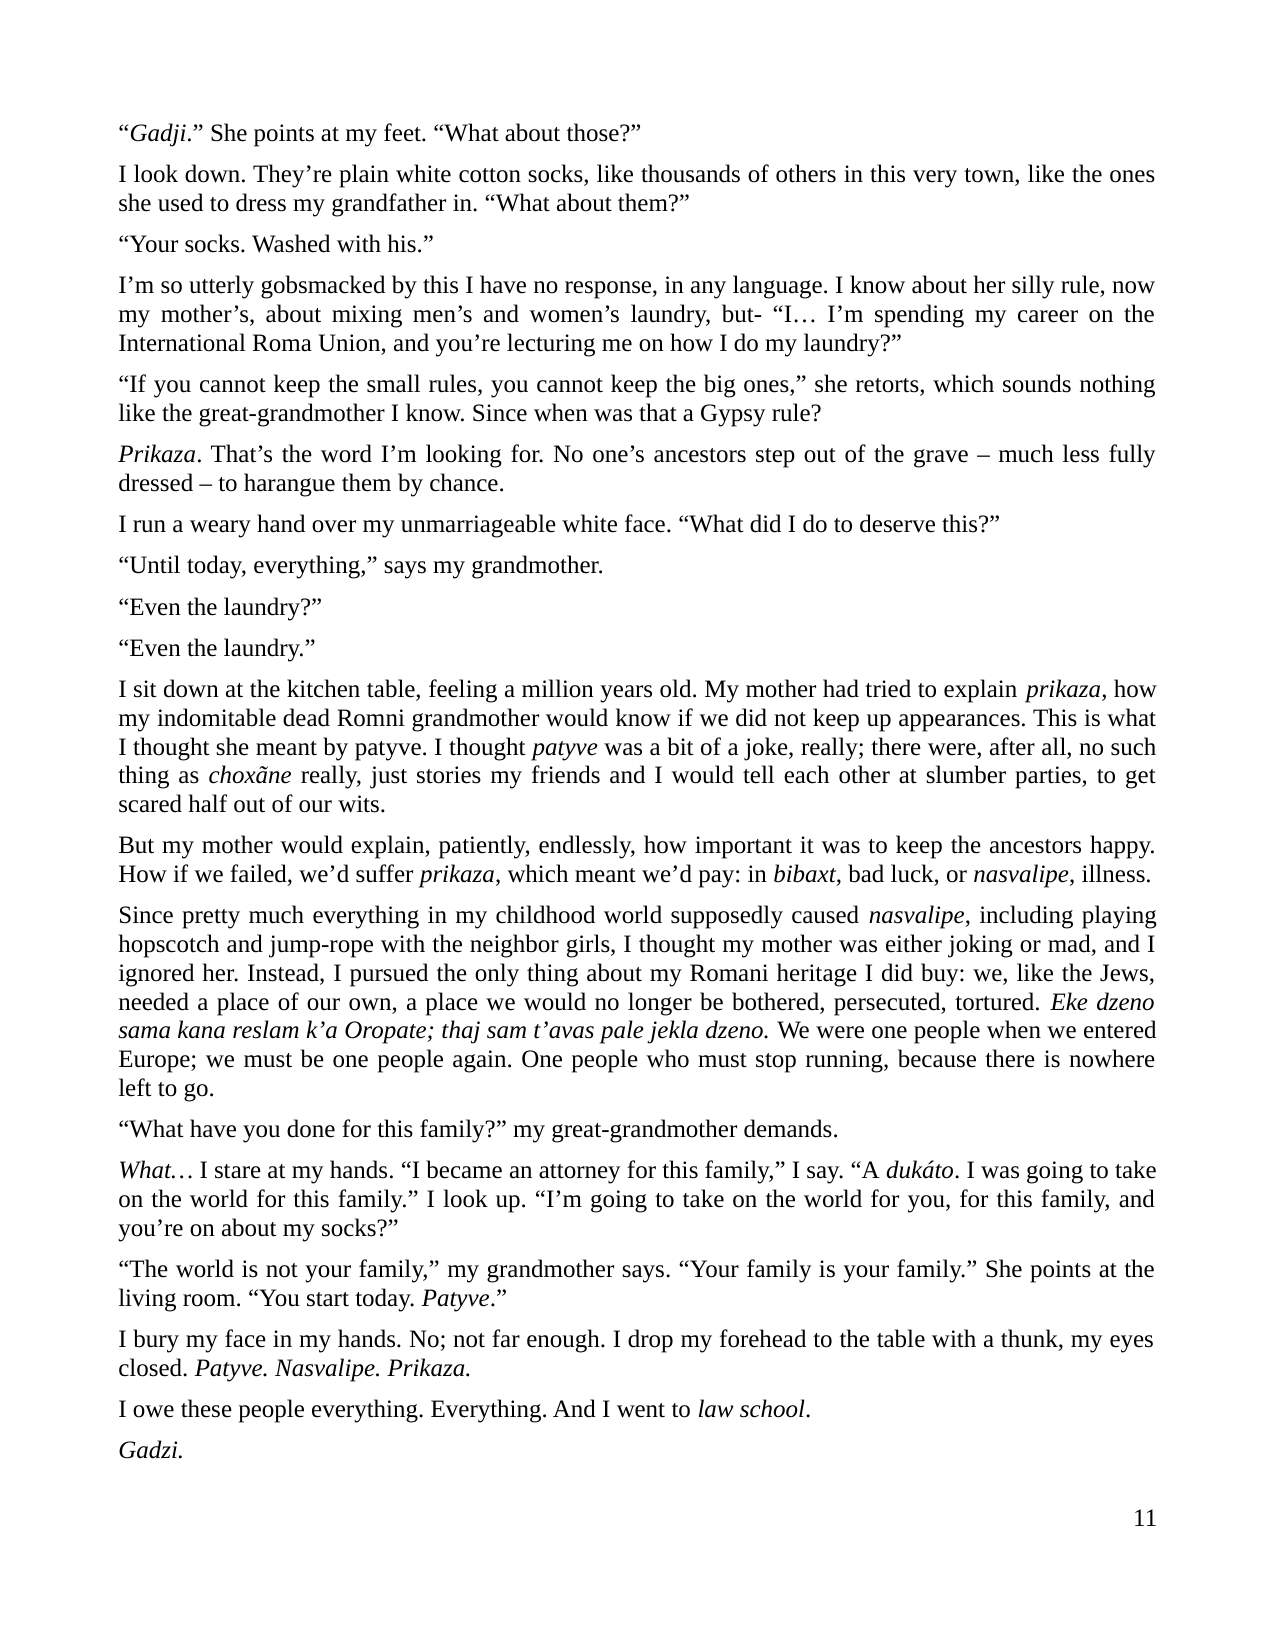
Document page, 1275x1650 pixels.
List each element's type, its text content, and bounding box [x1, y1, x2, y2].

text “What have you done for this family?” my great-grandmother demands. [118, 1114, 1157, 1143]
text “The world is not your family,” my grandmother says. “Your family is your family.” She points at the living room. “You start today. Patyve.” [118, 1254, 1157, 1312]
text What… I stare at my hands. “I became an attorney for this family,” I say. “A dukáto. I was going to take on the world for this family.” I look up. “I’m going to take on the world for you, for this family, and you’re on about my socks?” [118, 1156, 1157, 1242]
text I bury my face in my hands. No; not far enough. I drop my forehead to the table with a thunk, my eyes closed. Patyve. Nasvalipe. Prikaza. [118, 1324, 1157, 1382]
text I sit down at the kitchen table, feeling a million years old. My mother had tried to explain prikaza, how my indomitable dead Romni grandmother would know if we did not keep up appearances. This is what I thought she meant by patyve. I thought patyve was a bit of a joke, really; there were, after all, no such thing as choxãne really, just stories my friends and I would tell each other at slumber parties, to get scared half out of our wits. [118, 674, 1157, 818]
text I look down. They’re plain white cotton socks, like thousands of others in this very town, like the ones she used to dress my grandfather in. “What about them?” [118, 159, 1157, 217]
text I run a weary hand over my unmarriageable white face. “What did I do to deserve this?” [118, 509, 1157, 538]
text I owe these people everything. Everything. And I went to law school. [118, 1394, 1157, 1423]
text I’m so utterly gobsmacked by this I have no response, in any language. I know about her silly rule, now my mother’s, about mixing men’s and women’s laundry, but- “I… I’m spending my career on the International Roma Union, and you’re lecturing me on how I do my laundry?” [118, 271, 1157, 357]
text “Gadji.” She points at my feet. “What about those?” [118, 118, 1157, 147]
text “Until today, everything,” says my grandmother. [118, 551, 1157, 579]
text “If you cannot keep the small rules, you cannot keep the big ones,” she retorts, which sounds nothing like the great-grandmother I know. Since when was that a Gypsy rule? [118, 369, 1157, 427]
text Prikaza. That’s the word I’m looking for. No one’s ancestors step out of the grave – much less fully dressed – to harangue them by chance. [118, 439, 1157, 497]
text “Even the laundry?” [118, 592, 1157, 621]
text “Even the laundry.” [118, 633, 1157, 662]
text But my mother would explain, patiently, endlessly, how important it was to keep the ancestors happy. How if we failed, we’d suffer prikaza, which meant we’d pay: in bibaxt, bad luck, or nasvalipe, illness. [118, 831, 1157, 888]
text Since pretty much everything in my childhood world supposedly caused nasvalipe, including playing hopscotch and jump-rope with the neighbor girls, I thought my mother was either joking or mad, and I ignored her. Instead, I pursued the only thing about my Romani heritage I did buy: we, like the Jews, needed a place of our own, a place we would no longer be bothered, persecuted, tortured. Eke dzeno sama kana reslam k’a Oropate; thaj sam t’avas pale jekla dzeno. We were one people when we entered Europe; we must be one people again. One people who must stop running, because there is nowhere left to go. [118, 901, 1157, 1102]
text Gadzi. [118, 1436, 1157, 1464]
text “Your socks. Washed with his.” [118, 229, 1157, 258]
